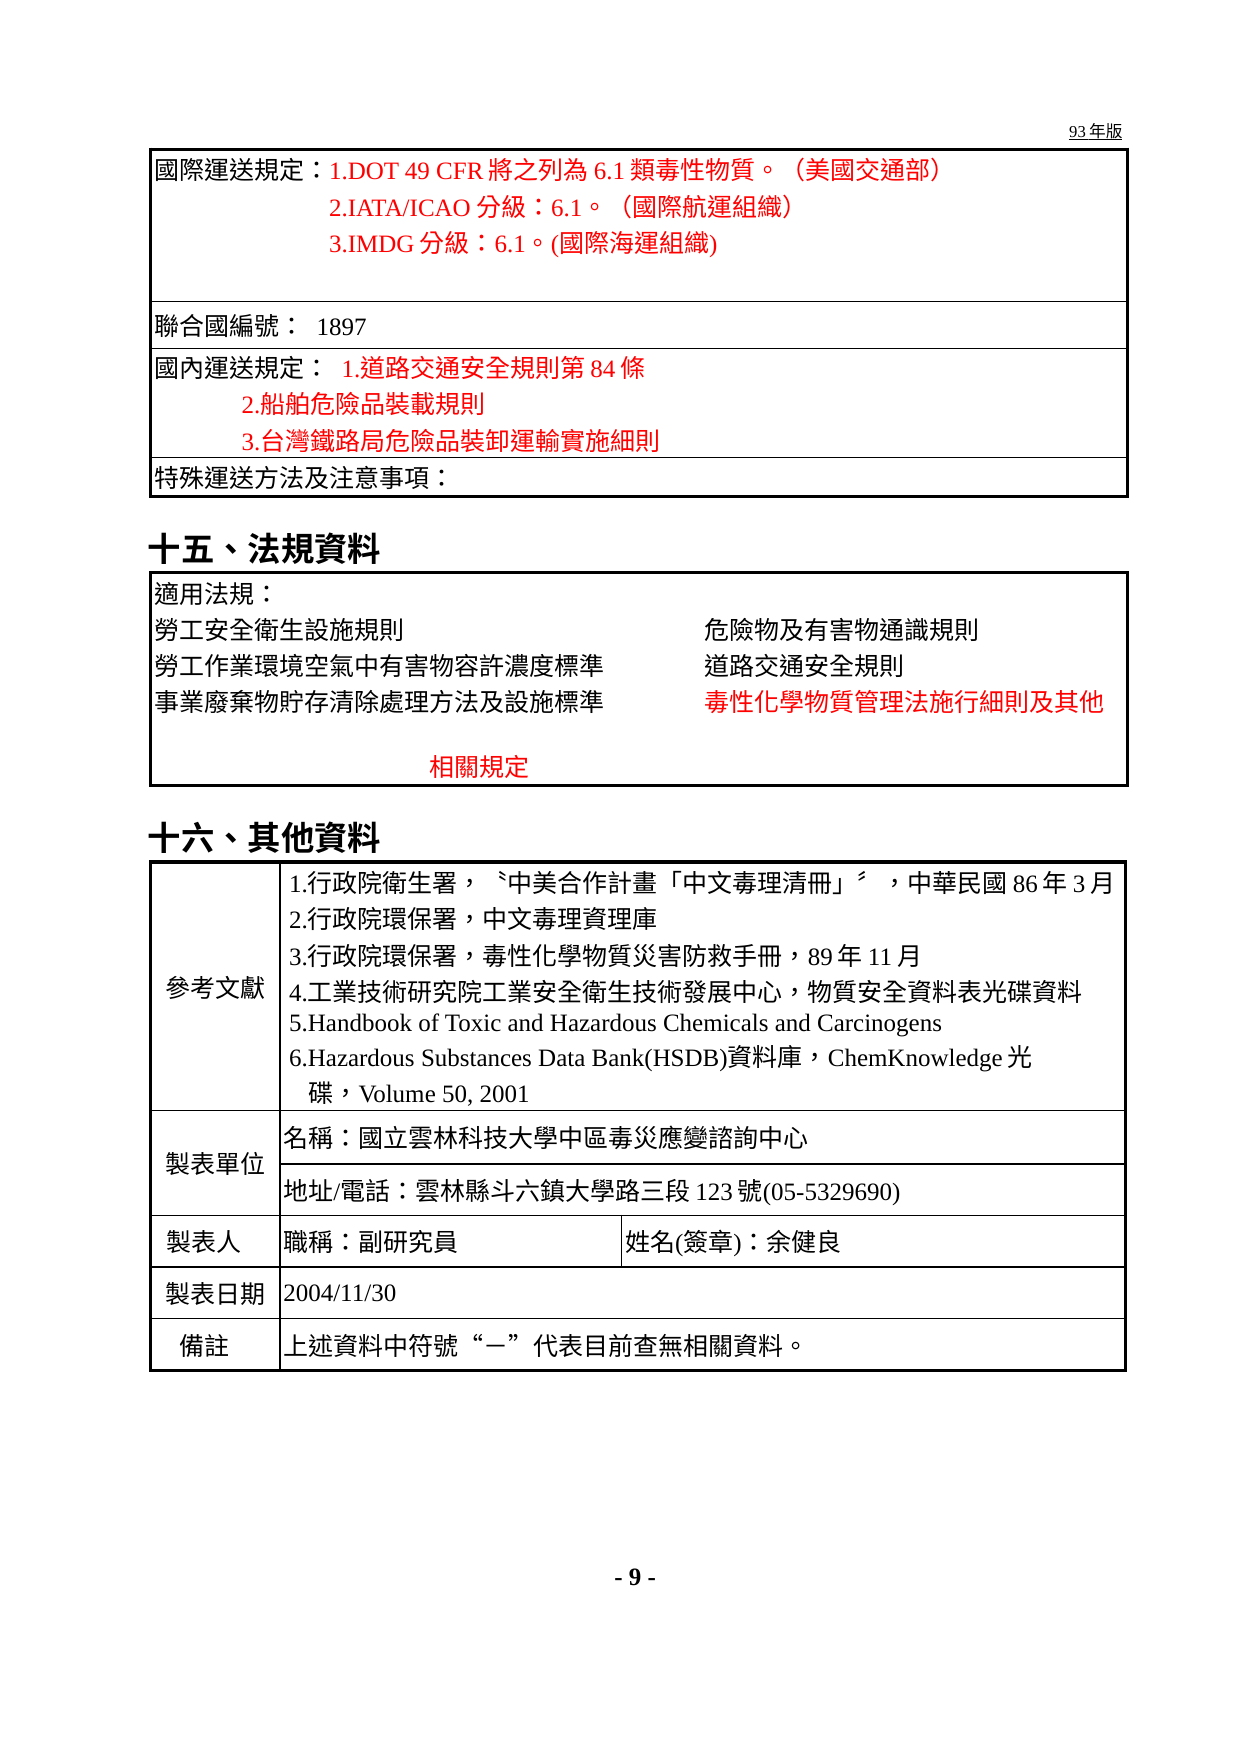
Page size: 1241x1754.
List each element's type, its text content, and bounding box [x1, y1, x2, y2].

table_cell 職稱：副研究員 [281, 1216, 621, 1266]
table_cell 聯合國編號： 1897 [152, 302, 1126, 347]
table_cell 地址/電話：雲林縣斗六鎮大學路三段123號(05-5329690) [281, 1165, 1124, 1214]
table_cell 備註 [152, 1319, 279, 1369]
table_header 國際運送規定：1.DOT 49 CFR將之列為6.1類毒性物質。（美國交通部） 2.IATA/ICAO分級：6.1。（國際航運組織） 3.IMDG分級：6.1。(國際海運組織) [152, 151, 1126, 301]
table_cell 製表人 [152, 1216, 279, 1266]
table_header 1.行政院衛生署，〝中美合作計畫「中文毒理清冊」〞，中華民國86年3月 2.行政院環保署，中文毒理資理庫 3.行政院環保署，毒性化學物質災害防救手冊，89年11月 4.工業技術研究院工業安全衛生技術發展中心，物質安全資料表光碟資料 5.Handbook of Toxic and Hazardous Chemicals and Carcinogens 6.Hazardous Substances Data Bank(HSDB)資料庫，ChemKnowledge光碟，Volume 50, 2001 [281, 864, 1124, 1110]
table_cell 製表日期 [152, 1268, 279, 1318]
text 十五、法規資料 [148, 523, 1122, 571]
table_cell 上述資料中符號“－”代表目前查無相關資料。 [281, 1319, 1124, 1369]
table_cell 製表單位 [152, 1111, 279, 1214]
table_cell 特殊運送方法及注意事項： [152, 458, 1126, 494]
text 十六、其他資料 [148, 812, 1122, 860]
table_cell 姓名(簽章)：余健良 [622, 1216, 1124, 1266]
table_cell 名稱：國立雲林科技大學中區毒災應變諮詢中心 [281, 1111, 1124, 1163]
table_header 參考文獻 [152, 864, 279, 1110]
table_cell 國內運送規定： 1.道路交通安全規則第84條 2.船舶危險品裝載規則 3.台灣鐵路局危險品裝卸運輸實施細則 [152, 349, 1126, 457]
table_cell 2004/11/30 [281, 1268, 1124, 1318]
table_header 適用法規： 勞工安全衛生設施規則 危險物及有害物通識規則 勞工作業環境空氣中有害物容許濃度標準 道路交通安全規則 事業廢棄物貯存清除處理方法及設施標準 毒性化學物質管理法施行細則及其他 相關規定 [152, 574, 1126, 784]
